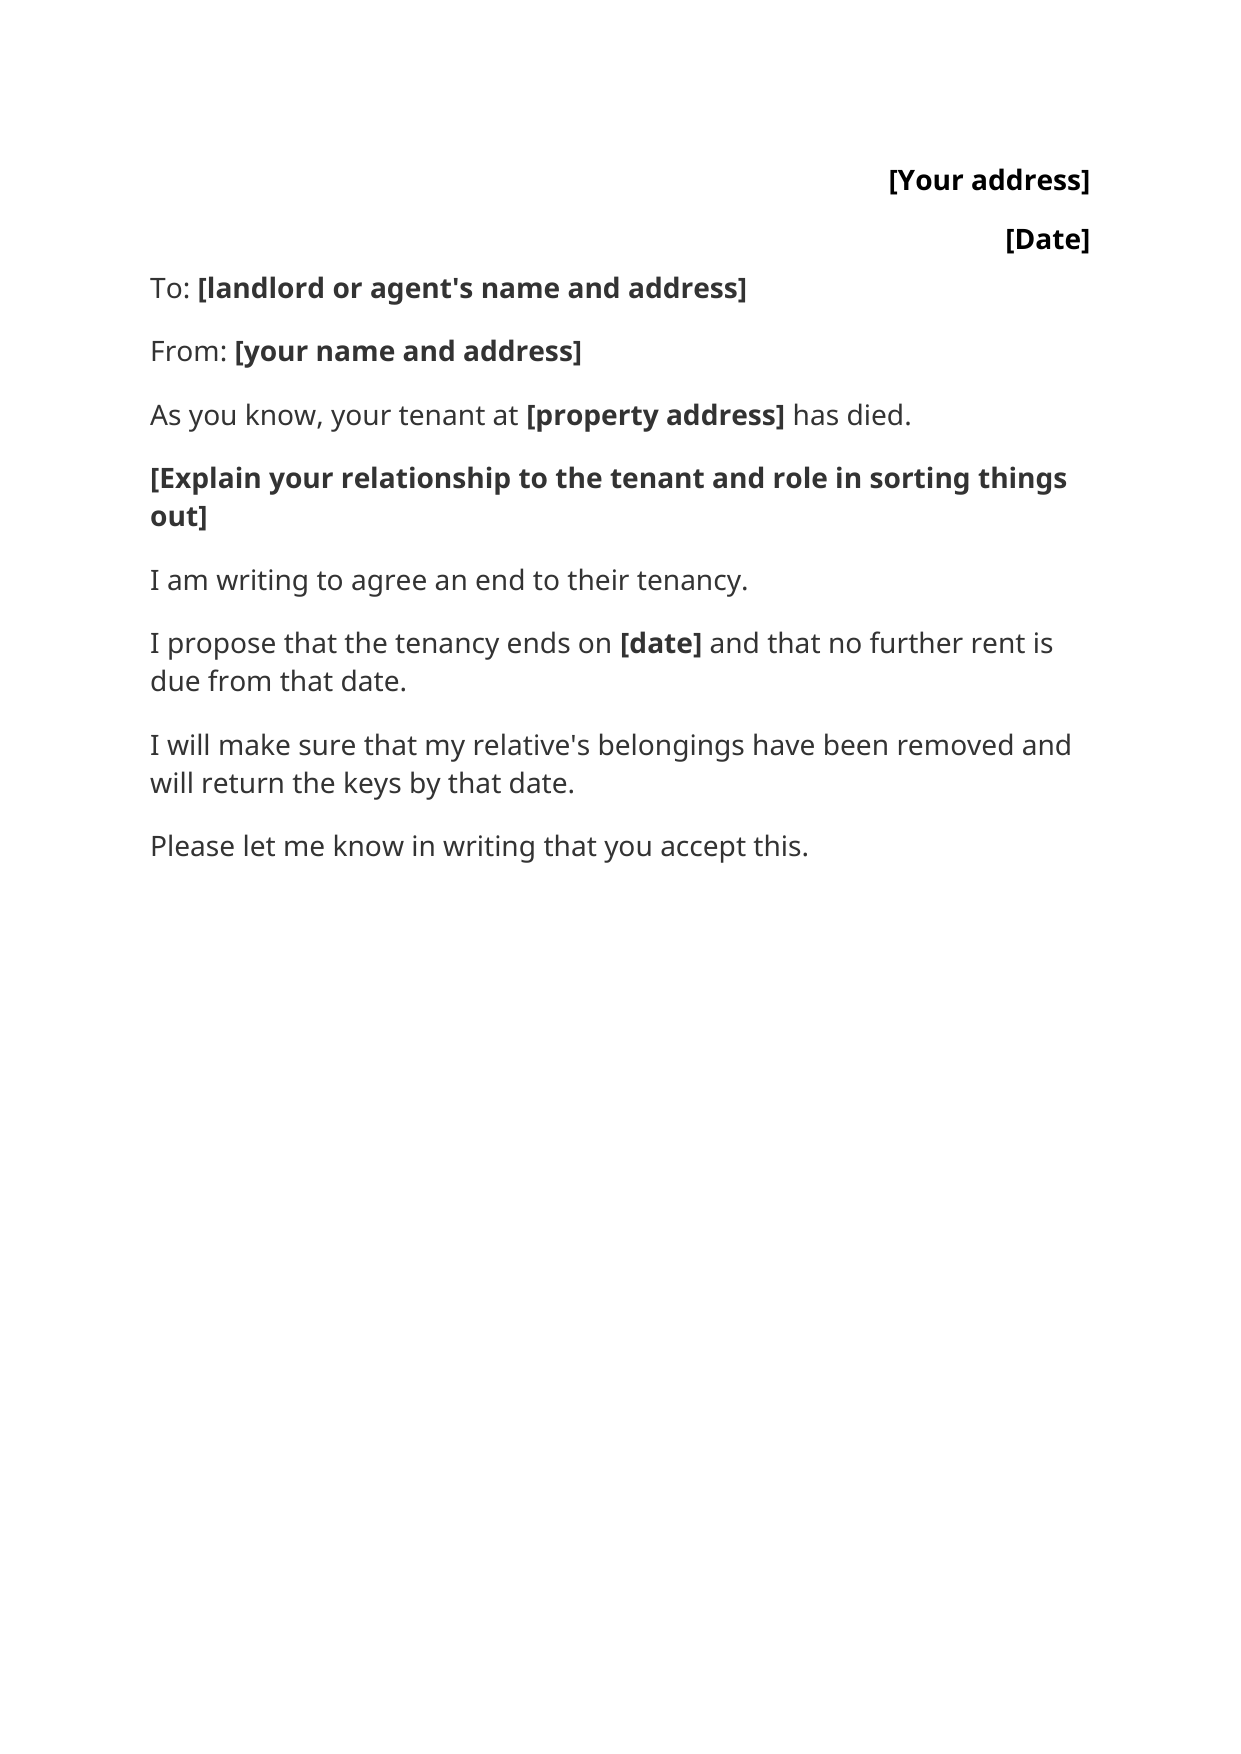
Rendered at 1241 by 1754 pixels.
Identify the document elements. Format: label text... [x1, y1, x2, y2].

text [Date] [150, 219, 1090, 258]
text I am writing to agree an end to their tenancy. [150, 560, 1090, 598]
text From: [your name and address] [150, 332, 1090, 370]
text Please let me know in writing that you accept this. [150, 827, 1090, 865]
text [Explain your relationship to the tenant and role in sorting things out] [150, 458, 1090, 535]
text I will make sure that my relative's belongings have been removed and will return the keys by that date. [150, 725, 1090, 802]
text As you know, your tenant at [property address] has died. [150, 395, 1090, 433]
text [Your address] [150, 160, 1090, 199]
text To: [landlord or agent's name and address] [150, 268, 1090, 307]
text I propose that the tenancy ends on [date] and that no further rent is due from that date. [150, 623, 1090, 700]
